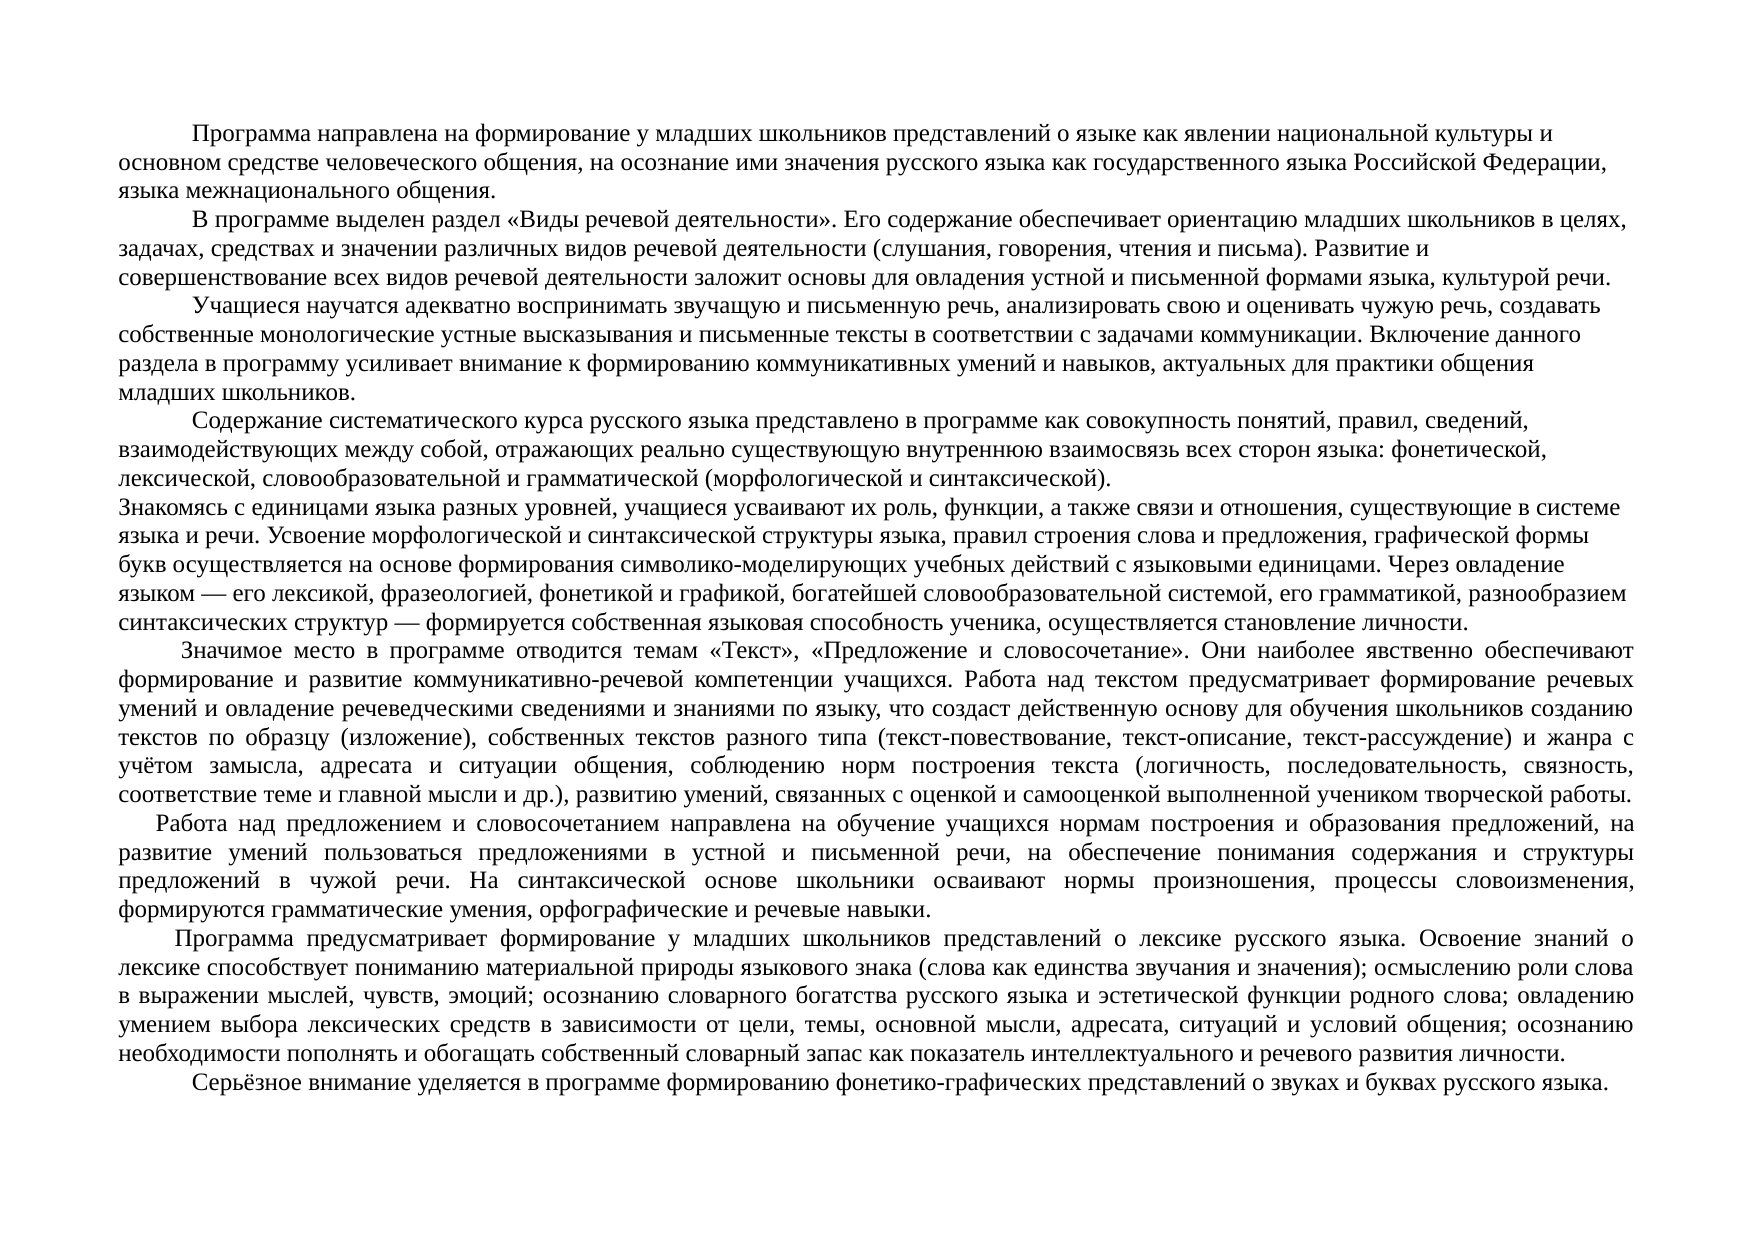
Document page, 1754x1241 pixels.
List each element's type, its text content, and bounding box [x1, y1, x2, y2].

text Серьёзное внимание уделяется в программе формированию фонетико-графических представлений о звуках и буквах русского языка. [118, 1067, 1636, 1096]
text Программа направлена на формирование у младших школьников представлений о языке как явлении национальной культуры и основном средстве человеческого общения, на осознание ими значения русского языка как государственного языка Российской Федерации, языка межнационального общения. [118, 118, 1636, 204]
text Работа над предложением и словосочетанием направлена на обучение учащихся нормам построения и образования предложений, на развитие умений пользоваться предложениями в устной и письменной речи, на обеспечение понимания содержания и структуры предложений в чужой речи. На синтаксической основе школьники осваивают нормы произношения, процессы словоизменения, формируются грамматические умения, орфографические и речевые навыки. [118, 808, 1636, 923]
text Знакомясь с единицами языка разных уровней, учащиеся усваивают их роль, функции, а также связи и отношения, существующие в системе языка и речи. Усвоение морфологической и синтаксической структуры языка, правил строения слова и предложения, графической формы букв осуществляется на основе формирования символико-моделирующих учебных действий с языковыми единицами. Через овладение языком — его лексикой, фразеологией, фонетикой и графикой, богатейшей словообразовательной системой, его грамматикой, разнообразием синтаксических структур — формируется собственная языковая способность ученика, осуществляется становление личности. [118, 492, 1636, 636]
text Содержание систематического курса русского языка представлено в программе как совокупность понятий, правил, сведений, взаимодействующих между собой, отражающих реально существующую внутреннюю взаимосвязь всех сторон языка: фонетической, лексической, словообразовательной и грамматической (морфологической и синтаксической). [118, 406, 1636, 492]
text Значимое место в программе отводится темам «Текст», «Предложение и словосочетание». Они наиболее явственно обеспечивают формирование и развитие коммуникативно-речевой компетенции учащихся. Работа над текстом предусматривает формирование речевых умений и овладение речеведческими сведениями и знаниями по языку, что создаст действенную основу для обучения школьников созданию текстов по образцу (изложение), собственных текстов разного типа (текст-повествование, текст-описание, текст-рассуждение) и жанра с учётом замысла, адресата и ситуации общения, соблюдению норм построения текста (логичность, последовательность, связность, соответствие теме и главной мысли и др.), развитию умений, связанных с оценкой и самооценкой выполненной учеником творческой работы. [118, 636, 1636, 808]
text В программе выделен раздел «Виды речевой деятельности». Его содержание обеспечивает ориентацию младших школьников в целях, задачах, средствах и значении различных видов речевой деятельности (слушания, говорения, чтения и письма). Развитие и совершенствование всех видов речевой деятельности заложит основы для овладения устной и письменной формами языка, культурой речи. Учащиеся научатся адекватно воспринимать звучащую и письменную речь, анализировать свою и оценивать чужую речь, создавать собственные монологические устные высказывания и письменные тексты в соответствии с задачами коммуникации. Включение данного раздела в программу усиливает внимание к формированию коммуникативных умений и навыков, актуальных для практики общения младших школьников. [118, 204, 1636, 406]
text Программа предусматривает формирование у младших школьников представлений о лексике русского языка. Освоение знаний о лексике способствует пониманию материальной природы языкового знака (слова как единства звучания и значения); осмыслению роли слова в выражении мыслей, чувств, эмоций; осознанию словарного богатства русского языка и эстетической функции родного слова; овладению умением выбора лексических средств в зависимости от цели, темы, основной мысли, адресата, ситуаций и условий общения; осознанию необходимости пополнять и обогащать собственный словарный запас как показатель интеллектуального и речевого развития личности. [118, 923, 1636, 1067]
